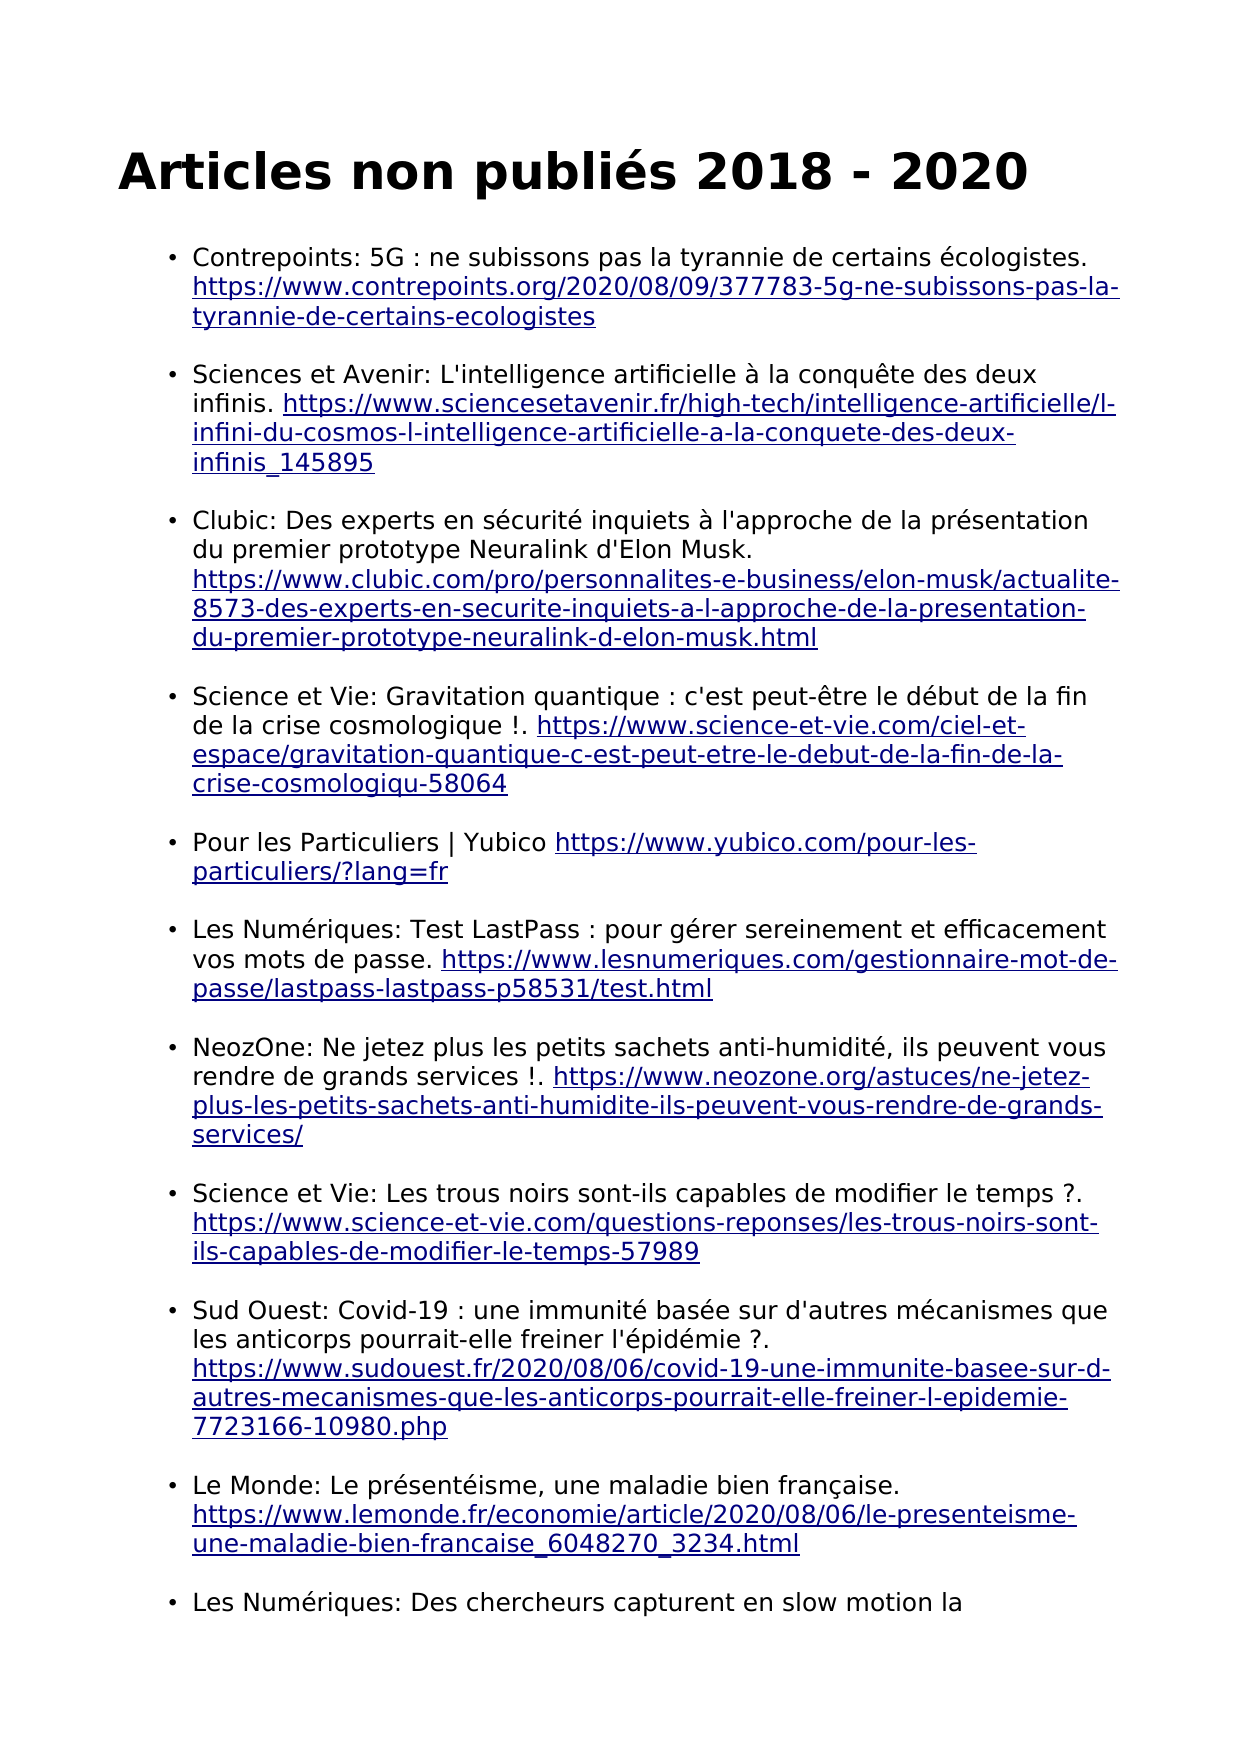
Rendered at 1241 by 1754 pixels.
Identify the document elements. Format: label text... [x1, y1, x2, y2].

list NeozOne: Ne jetez plus les petits sachets anti-humidité, ils peuvent vous rendre de grands services !. https://www.neozone.org/astuces/ne-jetez-plus-les-petits-sachets-anti-humidite-ils-peuvent-vous-rendre-de-grands-services/ [177, 1033, 1122, 1149]
list Les Numériques: Test LastPass : pour gérer sereinement et efficacement vos mots de passe. https://www.lesnumeriques.com/gestionnaire-mot-de-passe/lastpass-lastpass-p58531/test.html [177, 916, 1122, 1003]
list Clubic: Des experts en sécurité inquiets à l'approche de la présentation du premier prototype Neuralink d'Elon Musk. https://www.clubic.com/pro/personnalites-e-business/elon-musk/actualite-8573-des-experts-en-securite-inquiets-a-l-approche-de-la-presentation-du-premier-prototype-neuralink-d-elon-musk.html [177, 506, 1122, 652]
list Science et Vie: Les trous noirs sont-ils capables de modifier le temps ?. https://www.science-et-vie.com/questions-reponses/les-trous-noirs-sont-ils-capables-de-modifier-le-temps-57989 [177, 1179, 1122, 1266]
list Sud Ouest: Covid-19 : une immunité basée sur d'autres mécanismes que les anticorps pourrait-elle freiner l'épidémie ?. https://www.sudouest.fr/2020/08/06/covid-19-une-immunite-basee-sur-d-autres-mecanismes-que-les-anticorps-pourrait-elle-freiner-l-epidemie-7723166-10980.php [177, 1296, 1122, 1442]
list Science et Vie: Gravitation quantique : c'est peut-être le début de la fin de la crise cosmologique !. https://www.science-et-vie.com/ciel-et-espace/gravitation-quantique-c-est-peut-etre-le-debut-de-la-fin-de-la-crise-cosmologiqu-58064 [177, 682, 1122, 798]
list Le Monde: Le présentéisme, une maladie bien française. https://www.lemonde.fr/economie/article/2020/08/06/le-presenteisme-une-maladie-bien-francaise_6048270_3234.html [177, 1471, 1122, 1559]
list Contrepoints: 5G : ne subissons pas la tyrannie de certains écologistes. https://www.contrepoints.org/2020/08/09/377783-5g-ne-subissons-pas-la-tyrannie-de-certains-ecologistes [177, 243, 1122, 331]
subtitle Articles non publiés 2018 - 2020 [118, 143, 1122, 201]
list Pour les Particuliers | Yubico https://www.yubico.com/pour-les-particuliers/?lang=fr [177, 828, 1122, 886]
list Les Numériques: Des chercheurs capturent en slow motion la [177, 1588, 1122, 1617]
list Sciences et Avenir: L'intelligence artificielle à la conquête des deux infinis. https://www.sciencesetavenir.fr/high-tech/intelligence-artificielle/l-infini-du-cosmos-l-intelligence-artificielle-a-la-conquete-des-deux-infinis_145895 [177, 360, 1122, 477]
